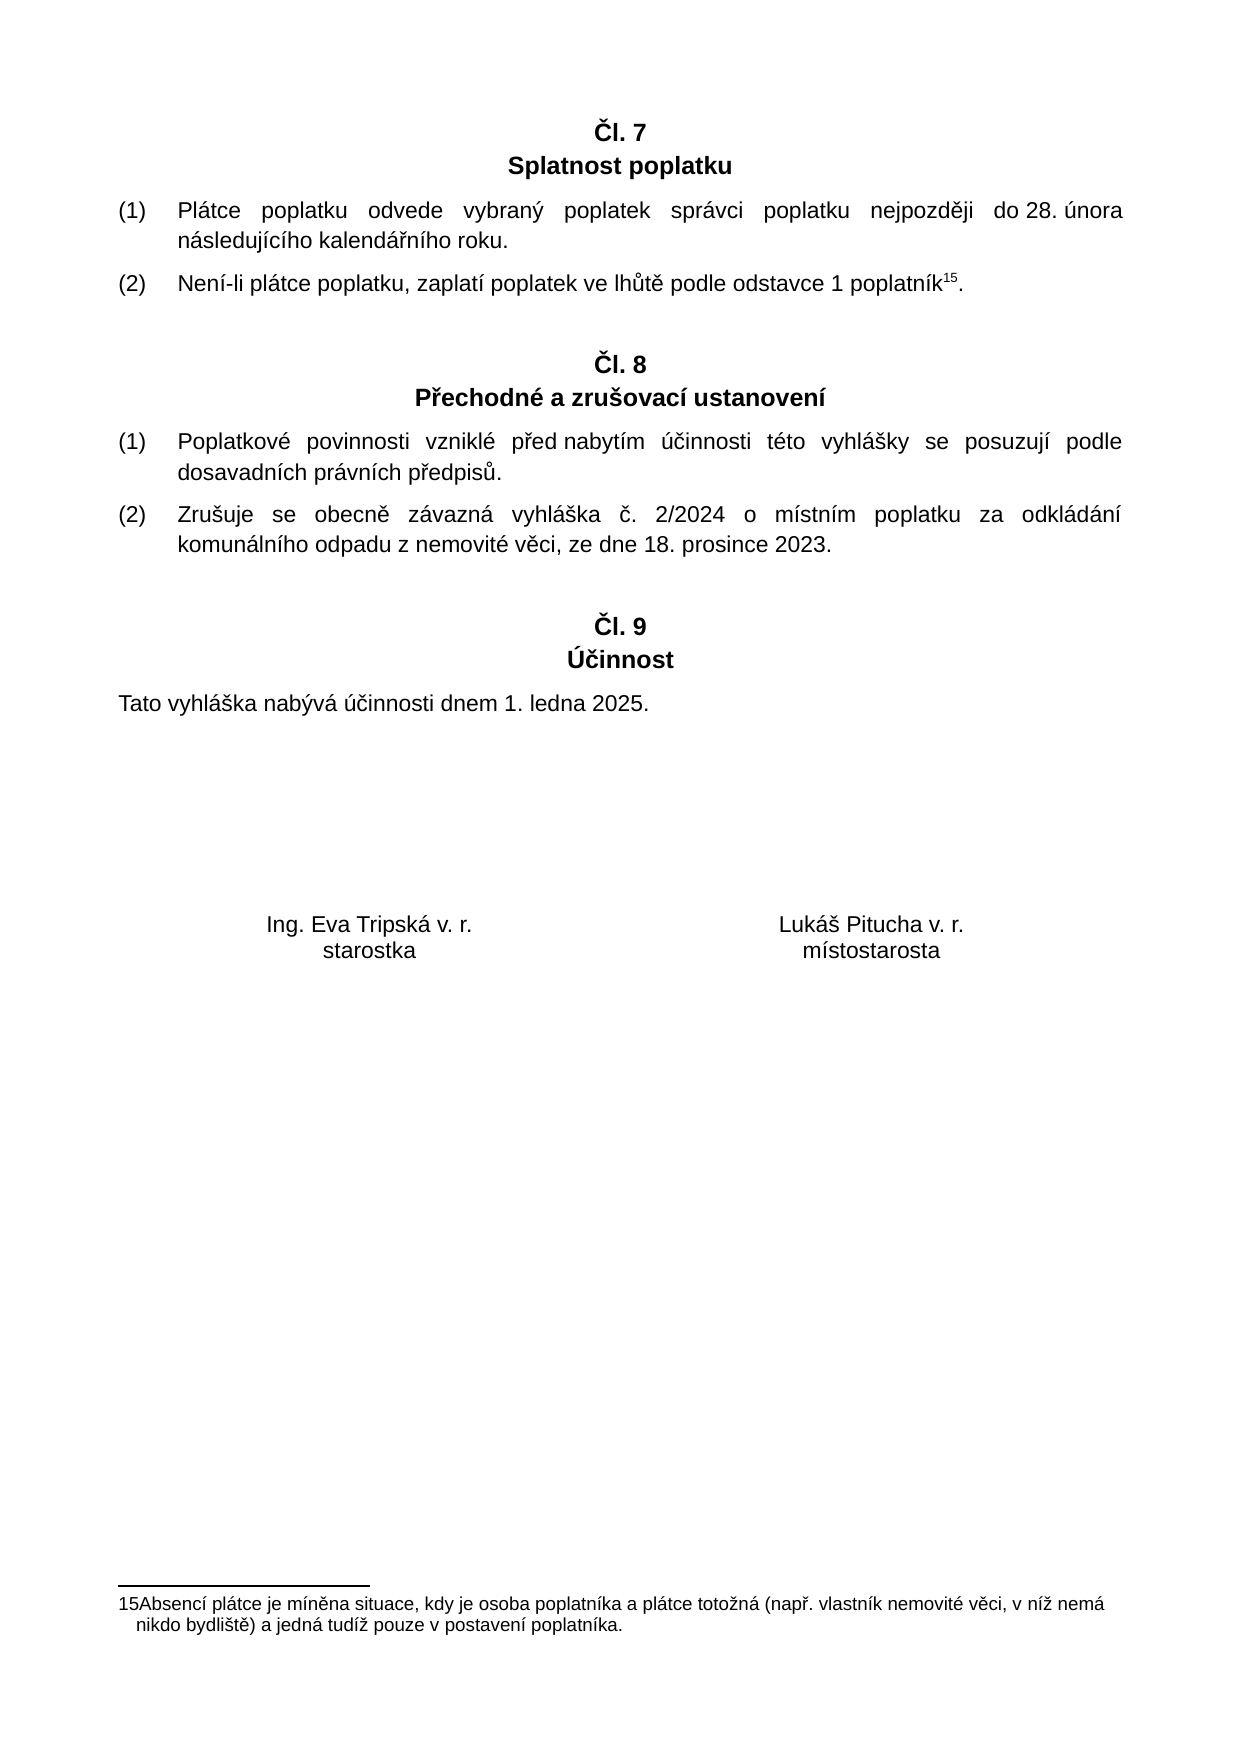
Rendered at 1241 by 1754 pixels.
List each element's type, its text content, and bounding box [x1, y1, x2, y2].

subtitle Čl. 9 Účinnost [118, 612, 1122, 673]
list Není-li plátce poplatku, zaplatí poplatek ve lhůtě podle odstavce 1 poplatník. [118, 269, 1122, 296]
list Absencí plátce je míněna situace, kdy je osoba poplatníka a plátce totožná (např. vlastník nemovité věci, v níž nemá nikdo bydliště) a jedná tudíž pouze v postavení poplatníka. [118, 1592, 1122, 1635]
list Poplatkové povinnosti vzniklé před nabytím účinnosti této vyhlášky se posuzují podle dosavadních právních předpisů. [118, 428, 1122, 485]
table_cell [620, 969, 1122, 1087]
table_cell [118, 969, 620, 1087]
subtitle Čl. 8 Přechodné a zrušovací ustanovení [118, 350, 1122, 412]
subtitle Čl. 7 Splatnost poplatku [118, 118, 1122, 180]
table_header Ing. Eva Tripská v. r. starostka [118, 851, 620, 969]
text Tato vyhláška nabývá účinnosti dnem 1. ledna 2025. [118, 690, 1122, 717]
table_header Lukáš Pitucha v. r. místostarosta [620, 851, 1122, 969]
list Zrušuje se obecně závazná vyhláška č. 2/2024 o místním poplatku za odkládání komunálního odpadu z nemovité věci, ze dne 18. prosince 2023. [118, 501, 1122, 558]
list Plátce poplatku odvede vybraný poplatek správci poplatku nejpozději do 28. února následujícího kalendářního roku. [118, 197, 1122, 253]
